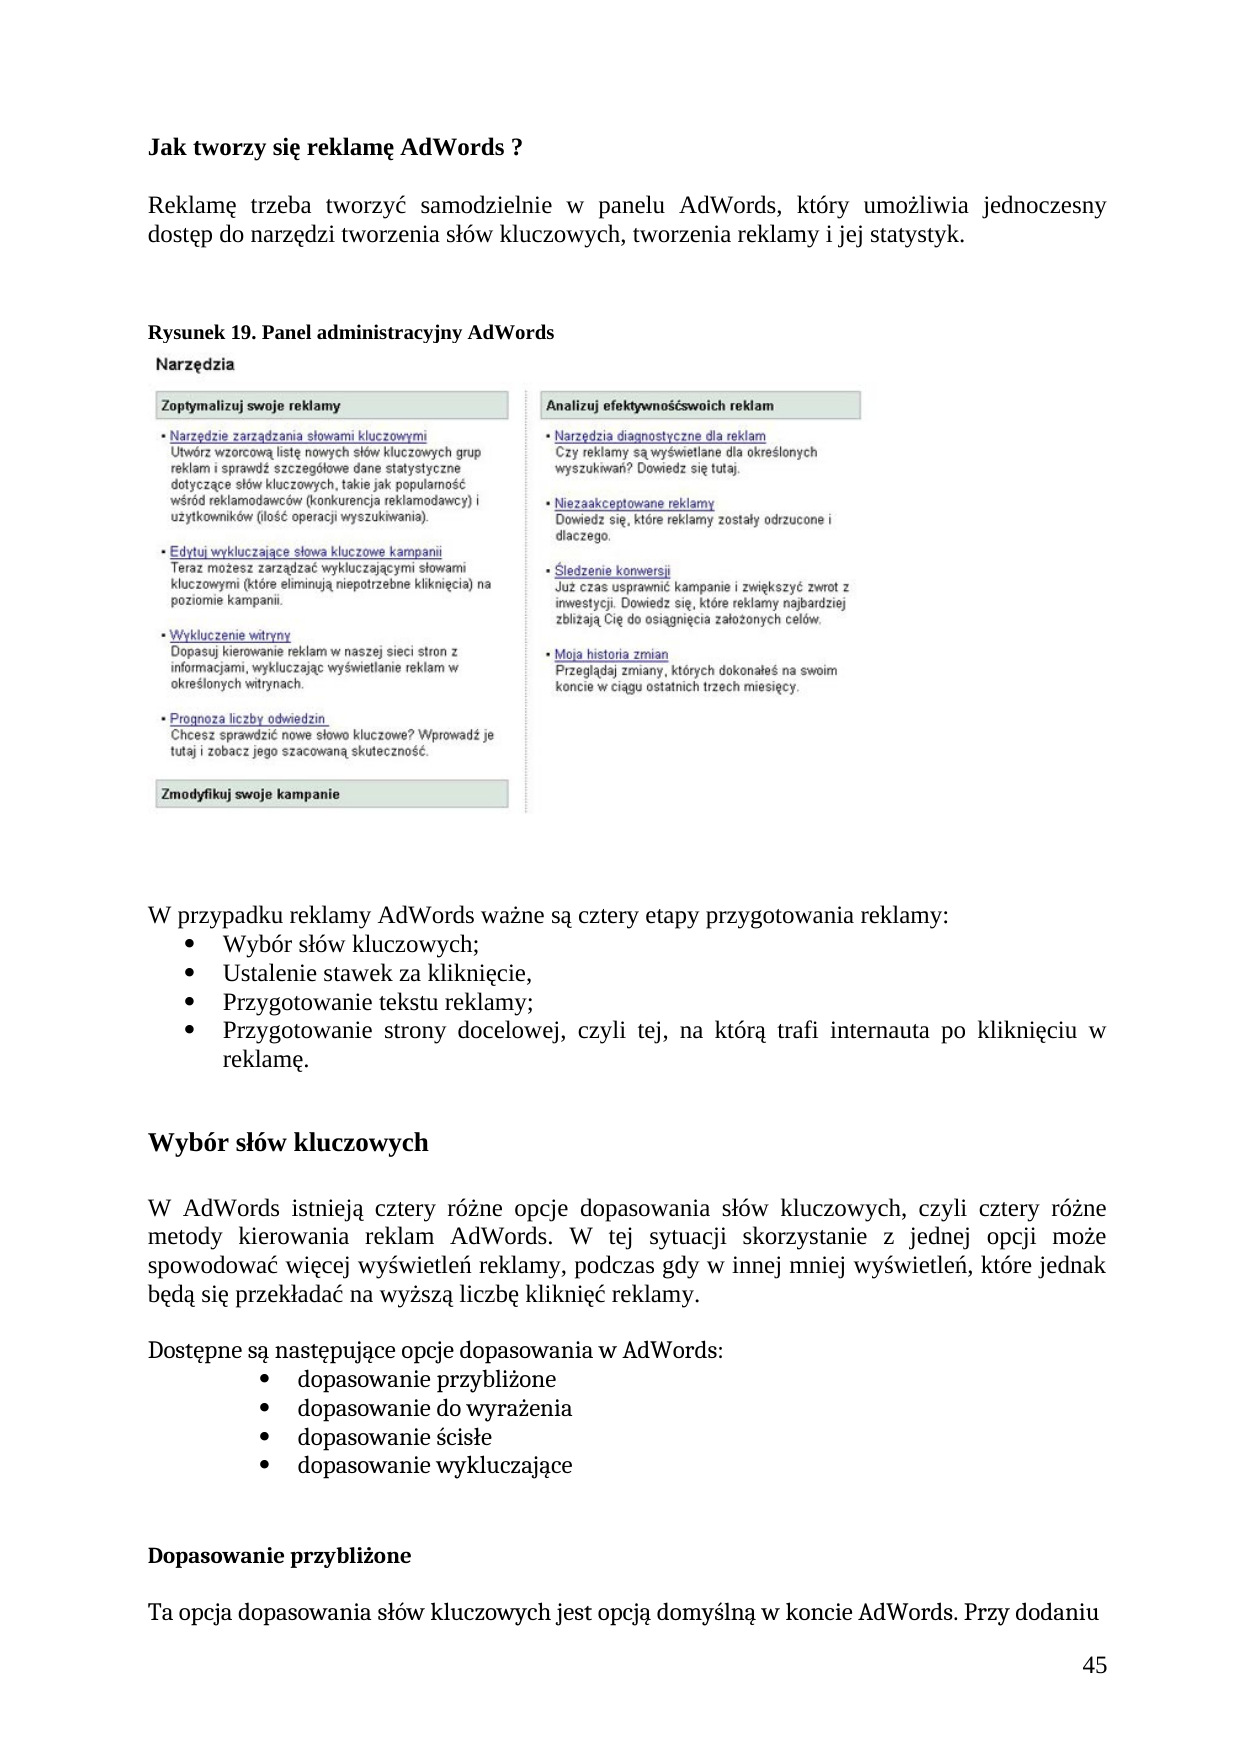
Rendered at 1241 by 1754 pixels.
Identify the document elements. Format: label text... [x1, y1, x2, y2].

list Wybór słów kluczowych; [185, 929, 1107, 958]
text Rysunek 19. Panel administracyjny AdWords [148, 320, 1107, 344]
list Przygotowanie tekstu reklamy; [185, 987, 1107, 1015]
text W AdWords istnieją cztery różne opcje dopasowania słów kluczowych, czyli cztery różne metody kierowania reklam AdWords. W tej sytuacji skorzystanie z jednej opcji może spowodować więcej wyświetleń reklamy, podczas gdy w innej mniej wyświetleń, które jednak będą się przekładać na wyższą liczbę kliknięć reklamy. [148, 1193, 1107, 1308]
list dopasowanie przybliżone [260, 1365, 1107, 1394]
text Reklamę trzeba tworzyć samodzielnie w panelu AdWords, który umożliwia jednoczesny dostęp do narzędzi tworzenia słów kluczowych, tworzenia reklamy i jej statystyk. [148, 190, 1107, 247]
subtitle Wybór słów kluczowych [148, 1127, 1107, 1158]
text Ta opcja dopasowania słów kluczowych jest opcją domyślną w koncie AdWords. Przy dodaniu [148, 1598, 1107, 1626]
text Dostępne są następujące opcje dopasowania w AdWords: [148, 1336, 1107, 1365]
list dopasowanie wykluczające [260, 1451, 1107, 1480]
list dopasowanie ścisłe [260, 1423, 1107, 1451]
text W przypadku reklamy AdWords ważne są cztery etapy przygotowania reklamy: [148, 900, 1107, 929]
text Dopasowanie przybliżone [148, 1543, 1107, 1569]
text Jak tworzy się reklamę AdWords ? [148, 132, 1107, 161]
list Ustalenie stawek za kliknięcie, [185, 958, 1107, 987]
list Przygotowanie strony docelowej, czyli tej, na którą trafi internauta po kliknięciu w reklamę. [185, 1015, 1107, 1073]
list dopasowanie do wyrażenia [260, 1394, 1107, 1423]
